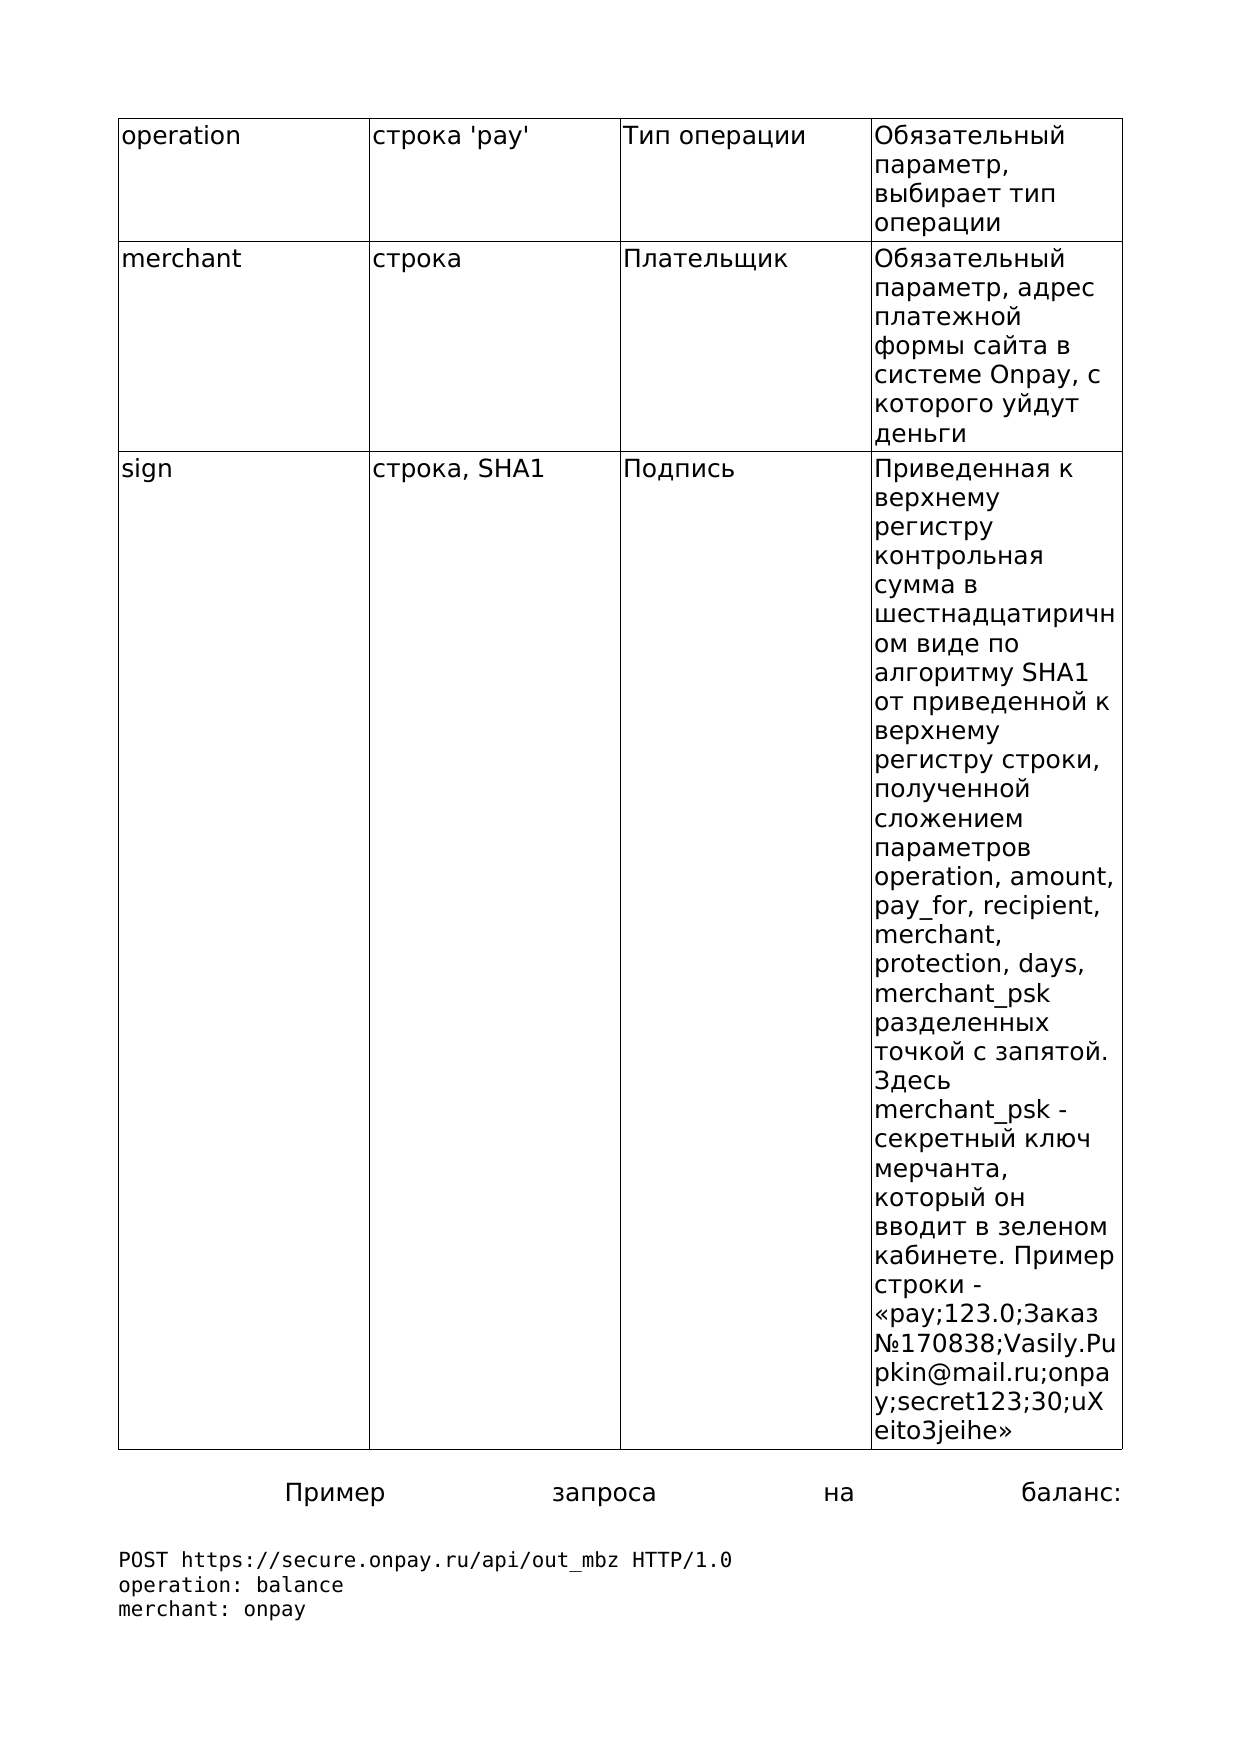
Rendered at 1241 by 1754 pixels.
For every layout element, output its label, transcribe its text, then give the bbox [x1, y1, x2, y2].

table_cell Обязательный параметр, выбирает тип операции [872, 119, 1122, 241]
table_cell строка 'pay' [370, 119, 620, 241]
table_cell Тип операции [621, 119, 871, 241]
text POST https://secure.onpay.ru/api/out_mbz HTTP/1.0 operation: balance merchant: onpay [118, 1548, 1122, 1621]
table_cell строка [370, 242, 620, 451]
table_cell строка, SHA1 [370, 452, 620, 1448]
table_cell Подпись [621, 452, 871, 1448]
table_cell Обязательный параметр, адрес платежной формы сайта в системе Onpay, с которого уйдут деньги [872, 242, 1122, 451]
table_cell Плательщик [621, 242, 871, 451]
text Пример запроса на баланс: [118, 1450, 1122, 1536]
table_cell sign [119, 452, 369, 1448]
table_cell operation [119, 119, 369, 241]
table_cell Приведенная к верхнему регистру контрольная сумма в шестнадцатиричном виде по алгоритму SHA1 от приведенной к верхнему регистру строки, полученной сложением параметров operation, amount, pay_for, recipient, merchant, protection, days, merchant_psk разделенных точкой с запятой. Здесь merchant_psk - секретный ключ мерчанта, который он вводит в зеленом кабинете. Пример строки - «pay;123.0;Заказ №170838;Vasily.Pupkin@mail.ru;onpay;secret123;30;uXeito3jeihe» [872, 452, 1122, 1448]
table_cell merchant [119, 242, 369, 451]
